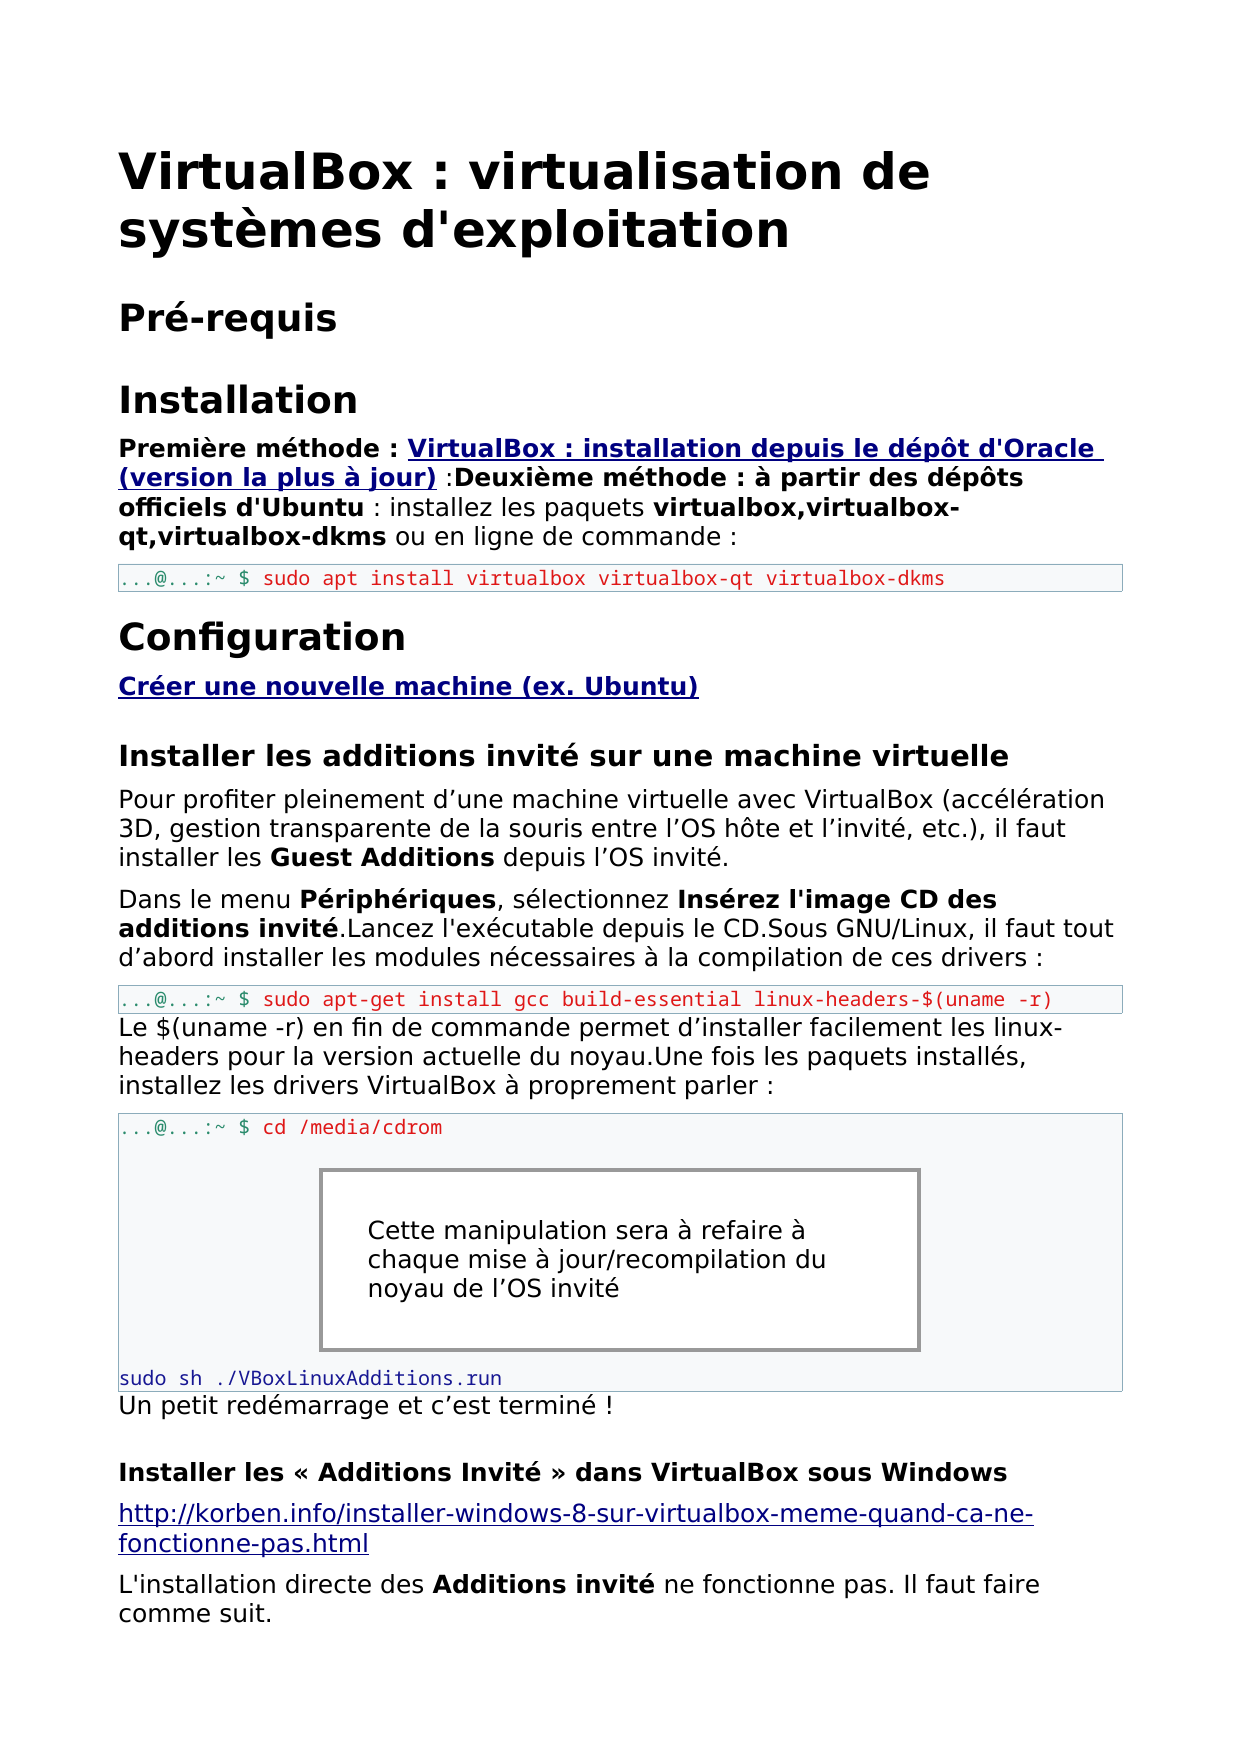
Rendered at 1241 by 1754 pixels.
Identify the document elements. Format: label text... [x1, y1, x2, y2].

subtitle Pré-requis [118, 297, 1122, 341]
text ...@...:~ $ sudo apt install virtualbox virtualbox-qt virtualbox-dkms [119, 565, 1122, 591]
text Le $(uname -r) en fin de commande permet d’installer facilement les linux-headers pour la version actuelle du noyau.Une fois les paquets installés, installez les drivers VirtualBox à proprement parler : [118, 1014, 1122, 1100]
subtitle Installer les additions invité sur une machine virtuelle [118, 739, 1122, 773]
text Première méthode : VirtualBox : installation depuis le dépôt d'Oracle (version la plus à jour) :Deuxième méthode : à partir des dépôts officiels d'Ubuntu : installez les paquets virtualbox,virtualbox-qt,virtualbox-dkms ou en ligne de commande : [118, 434, 1122, 551]
text Un petit redémarrage et c’est terminé ! [118, 1392, 1122, 1420]
text [323, 1172, 917, 1348]
text http://korben.info/installer-windows-8-sur-virtualbox-meme-quand-ca-ne-fonctionne-pas.html [118, 1499, 1122, 1558]
text L'installation directe des Additions invité ne fonctionne pas. Il faut faire comme suit. [118, 1570, 1122, 1629]
subtitle Installation [118, 378, 1122, 422]
text ...@...:~ $ cd /media/cdrom sudo sh ./VBoxLinuxAdditions.run [119, 1114, 1122, 1391]
text Créer une nouvelle machine (ex. Ubuntu) [118, 672, 1122, 701]
subtitle Configuration [118, 616, 1122, 660]
table_header Cette manipulation sera à refaire à chaque mise à jour/recompilation du noyau de l’OS invité [332, 1181, 908, 1339]
text Pour profiter pleinement d’une machine virtuelle avec VirtualBox (accélération 3D, gestion transparente de la souris entre l’OS hôte et l’invité, etc.), il faut installer les Guest Additions depuis l’OS invité. [118, 785, 1122, 873]
text ...@...:~ $ sudo apt-get install gcc build-essential linux-headers-$(uname -r) [119, 986, 1122, 1013]
subtitle Installer les « Additions Invité » dans VirtualBox sous Windows [118, 1458, 1122, 1487]
text Dans le menu Périphériques, sélectionnez Insérez l'image CD des additions invité.Lancez l'exécutable depuis le CD.Sous GNU/Linux, il faut tout d’abord installer les modules nécessaires à la compilation de ces drivers : [118, 885, 1122, 973]
subtitle VirtualBox : virtualisation de systèmes d'exploitation [118, 143, 1122, 259]
